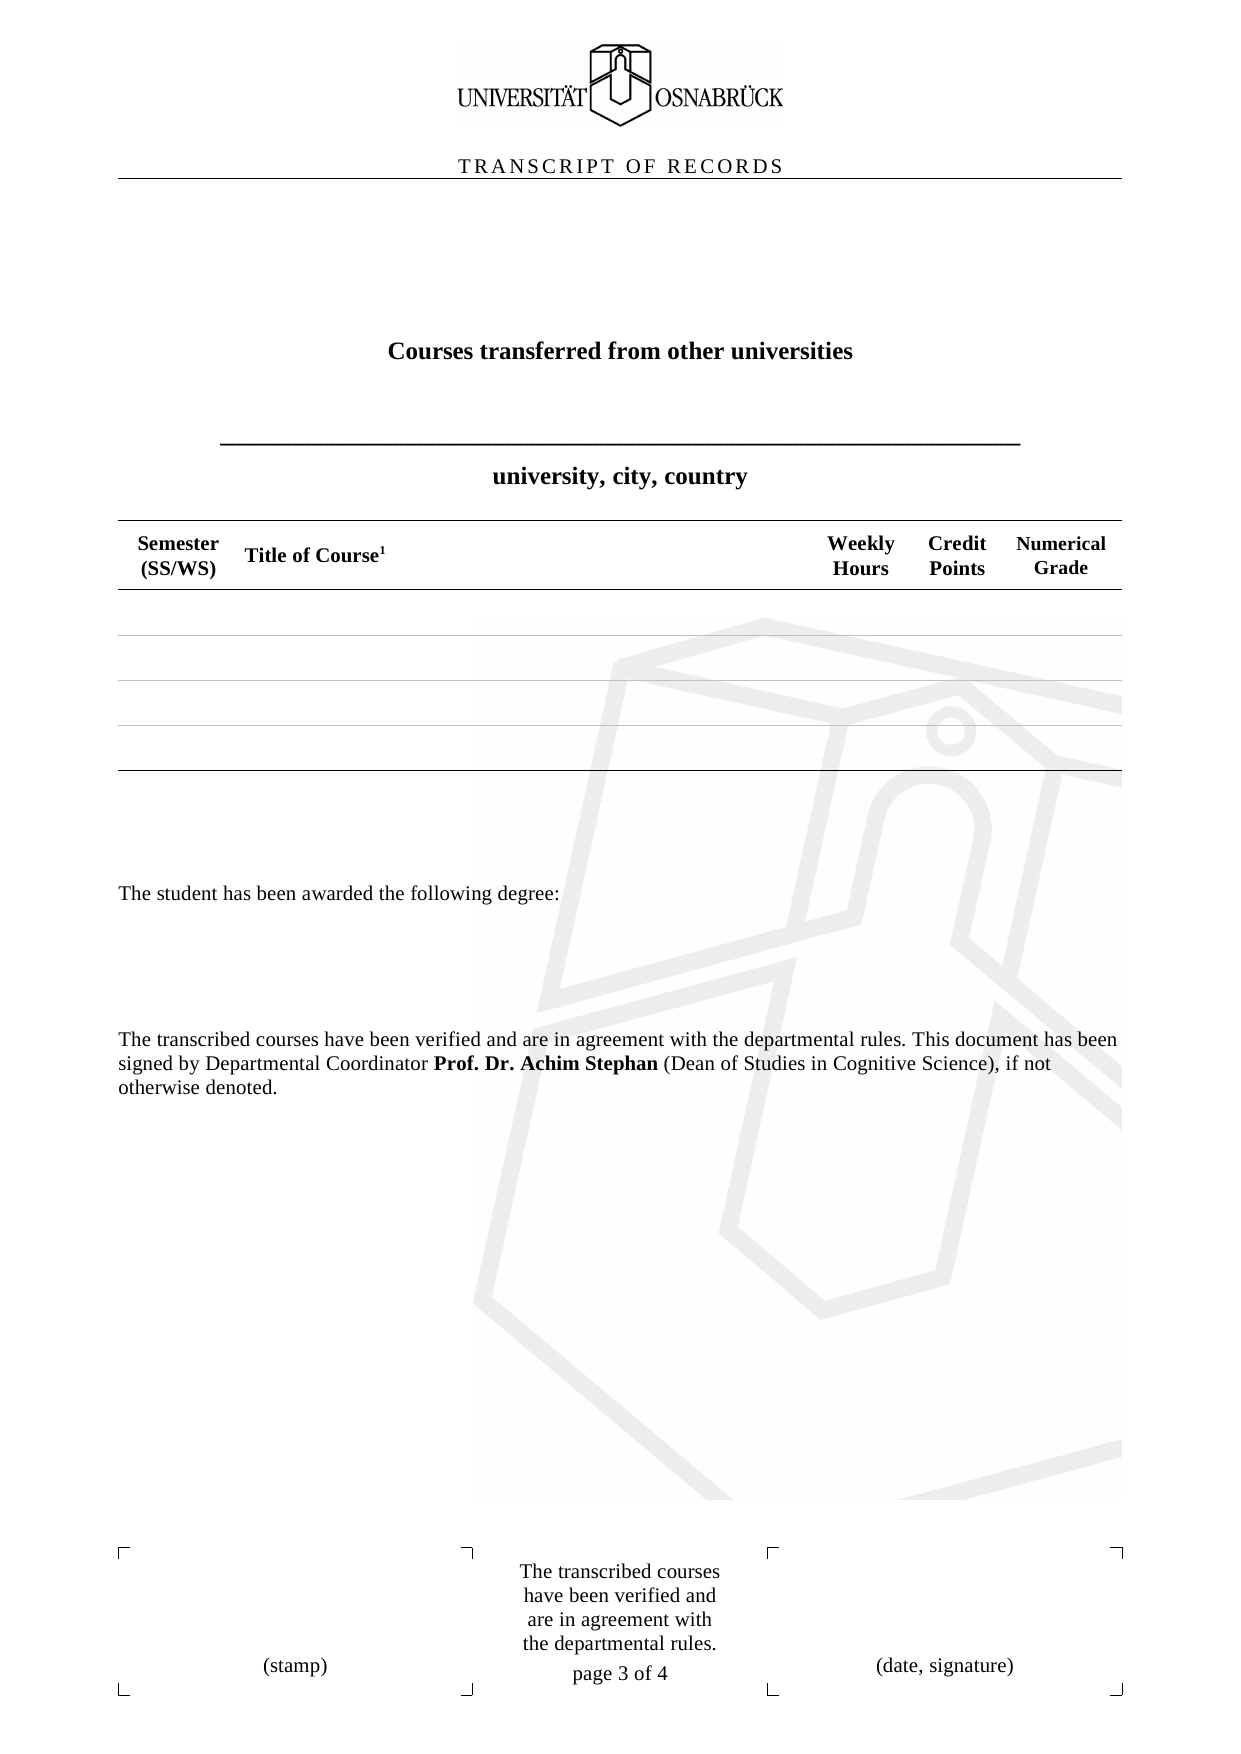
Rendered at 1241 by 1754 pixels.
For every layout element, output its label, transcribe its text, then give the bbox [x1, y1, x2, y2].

table_header Title of Course1 [239, 521, 807, 589]
table_cell [915, 590, 1000, 617]
table_cell [807, 590, 914, 617]
picture [472, 636, 1122, 680]
text university, city, country [118, 461, 1122, 514]
picture [472, 726, 1122, 770]
text The student has been awarded the following degree: [118, 881, 472, 904]
table_cell [118, 681, 238, 725]
picture [472, 617, 1122, 635]
table_cell [1000, 590, 1122, 617]
table_cell [118, 590, 238, 634]
text ________________________________________________________________ [118, 419, 1122, 448]
text The transcribed courses have been verified and are in agreement with the departmental rules. This document has been signed by Departmental Coordinator Prof. Dr. Achim Stephan (Dean of Studies in Cognitive Science), if not otherwise denoted. [118, 1027, 472, 1099]
table_header Semester (SS/WS) [118, 521, 238, 589]
table_cell [239, 590, 807, 634]
table_header Numerical Grade [1000, 521, 1122, 589]
text Courses transferred from other universities [118, 336, 1122, 365]
table_cell [239, 681, 472, 725]
table_header Credit Points [915, 521, 1000, 589]
table_cell [239, 726, 472, 770]
picture [472, 681, 1122, 725]
table_cell [239, 636, 472, 679]
table_cell [118, 636, 238, 679]
picture [472, 771, 1122, 1500]
table_cell [118, 726, 238, 770]
table_header Weekly Hours [807, 521, 914, 589]
picture [457, 44, 783, 127]
